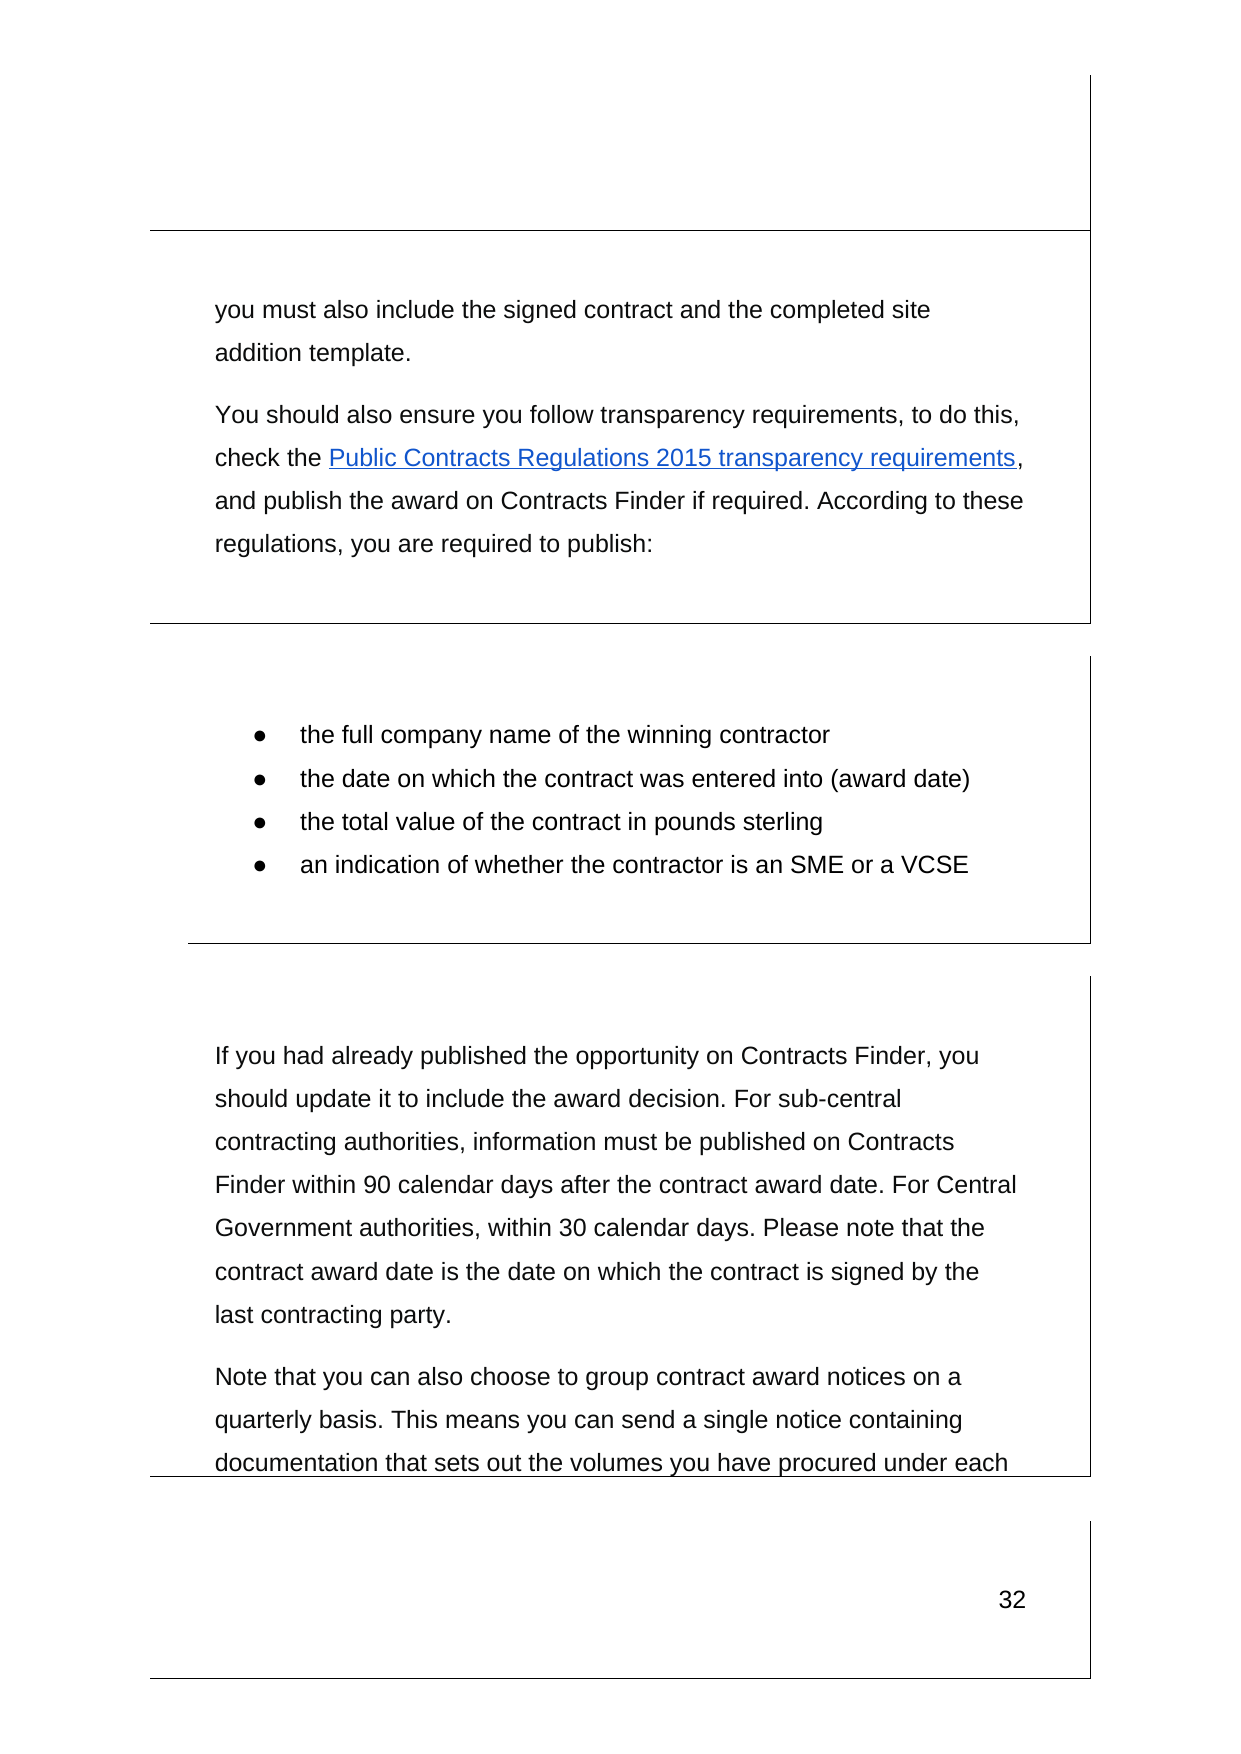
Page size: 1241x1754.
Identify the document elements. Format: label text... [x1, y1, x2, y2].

text If you had already published the opportunity on Contracts Finder, you should update it to include the award decision. For sub-central contracting authorities, information must be published on Contracts Finder within 90 calendar days after the contract award date. For Central Government authorities, within 30 calendar days. Please note that the contract award date is the date on which the contract is signed by the last contracting party. [150, 976, 1090, 1297]
list the full company name of the winning contractor [187, 656, 1090, 699]
text Once you have awarded and signed your contract you should inform CCS by filling in the award notification form (found on the RM6177 Webpage) and sending it to info@crowncommercial.gov.uk. In the email, you must also include the signed contract and the completed site addition template. [150, 231, 1090, 336]
list the date on which the contract was entered into (award date) [187, 699, 1091, 742]
list the total value of the contract in pounds sterling [187, 742, 1091, 785]
list an indication of whether the contractor is an SME or a VCSE [187, 785, 1091, 943]
text You should also ensure you follow transparency requirements, to do this, check the Public Contracts Regulations 2015 transparency requirements, and publish the award on Contracts Finder if required. According to these regulations, you are required to publish: [150, 336, 1091, 623]
text Note that you can also choose to group contract award notices on a quarterly basis. This means you can send a single notice containing documentation that sets out the volumes you have procured under each framework/ DPS. This notice should be sent to Contracts Finder within 30 days (after) the end of each quarter. [150, 1297, 1091, 1476]
